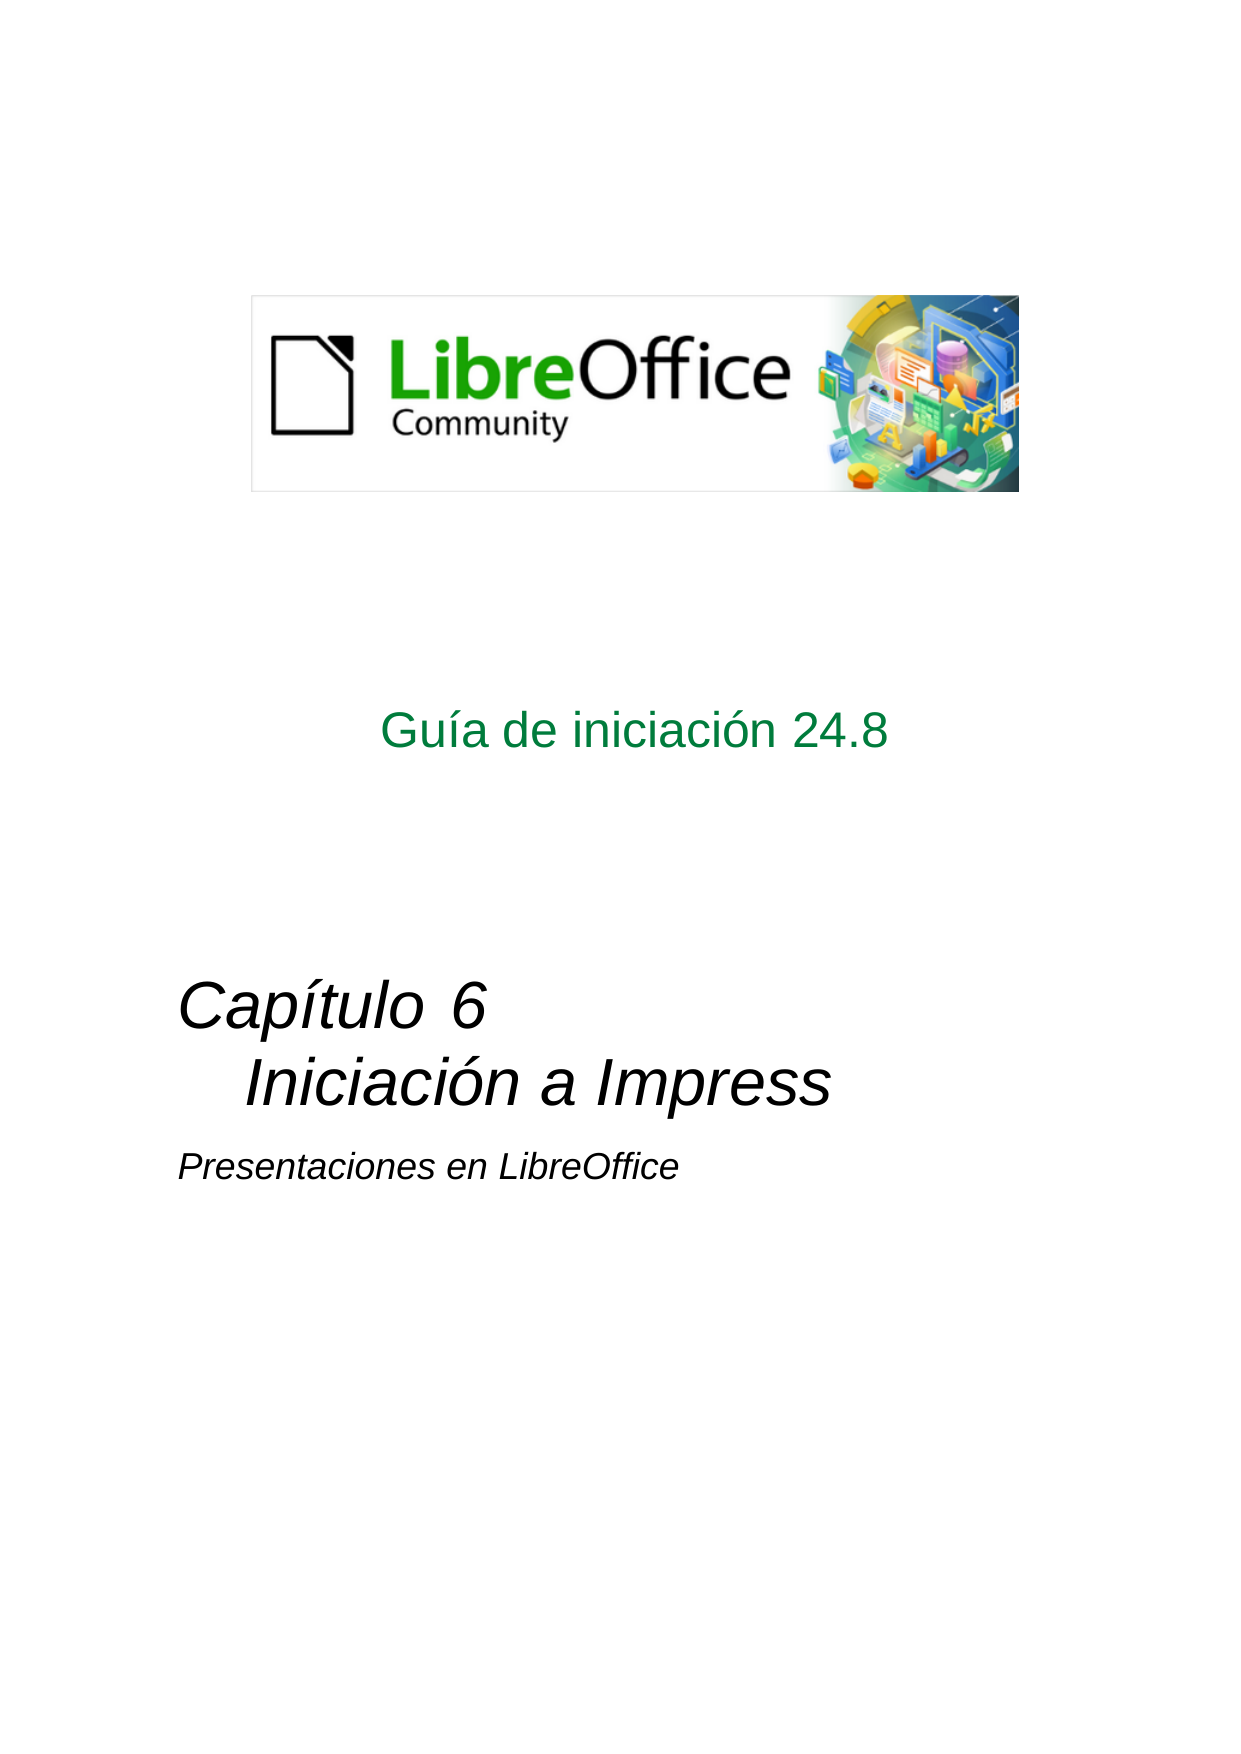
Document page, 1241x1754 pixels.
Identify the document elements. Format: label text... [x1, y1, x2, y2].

title Capítulo 6 Iniciación a Impress [177, 966, 1093, 1119]
picture [251, 295, 1019, 492]
subtitle Presentaciones en LibreOffice [177, 1144, 1093, 1187]
text Guía de iniciación 24.8 [177, 700, 1093, 758]
